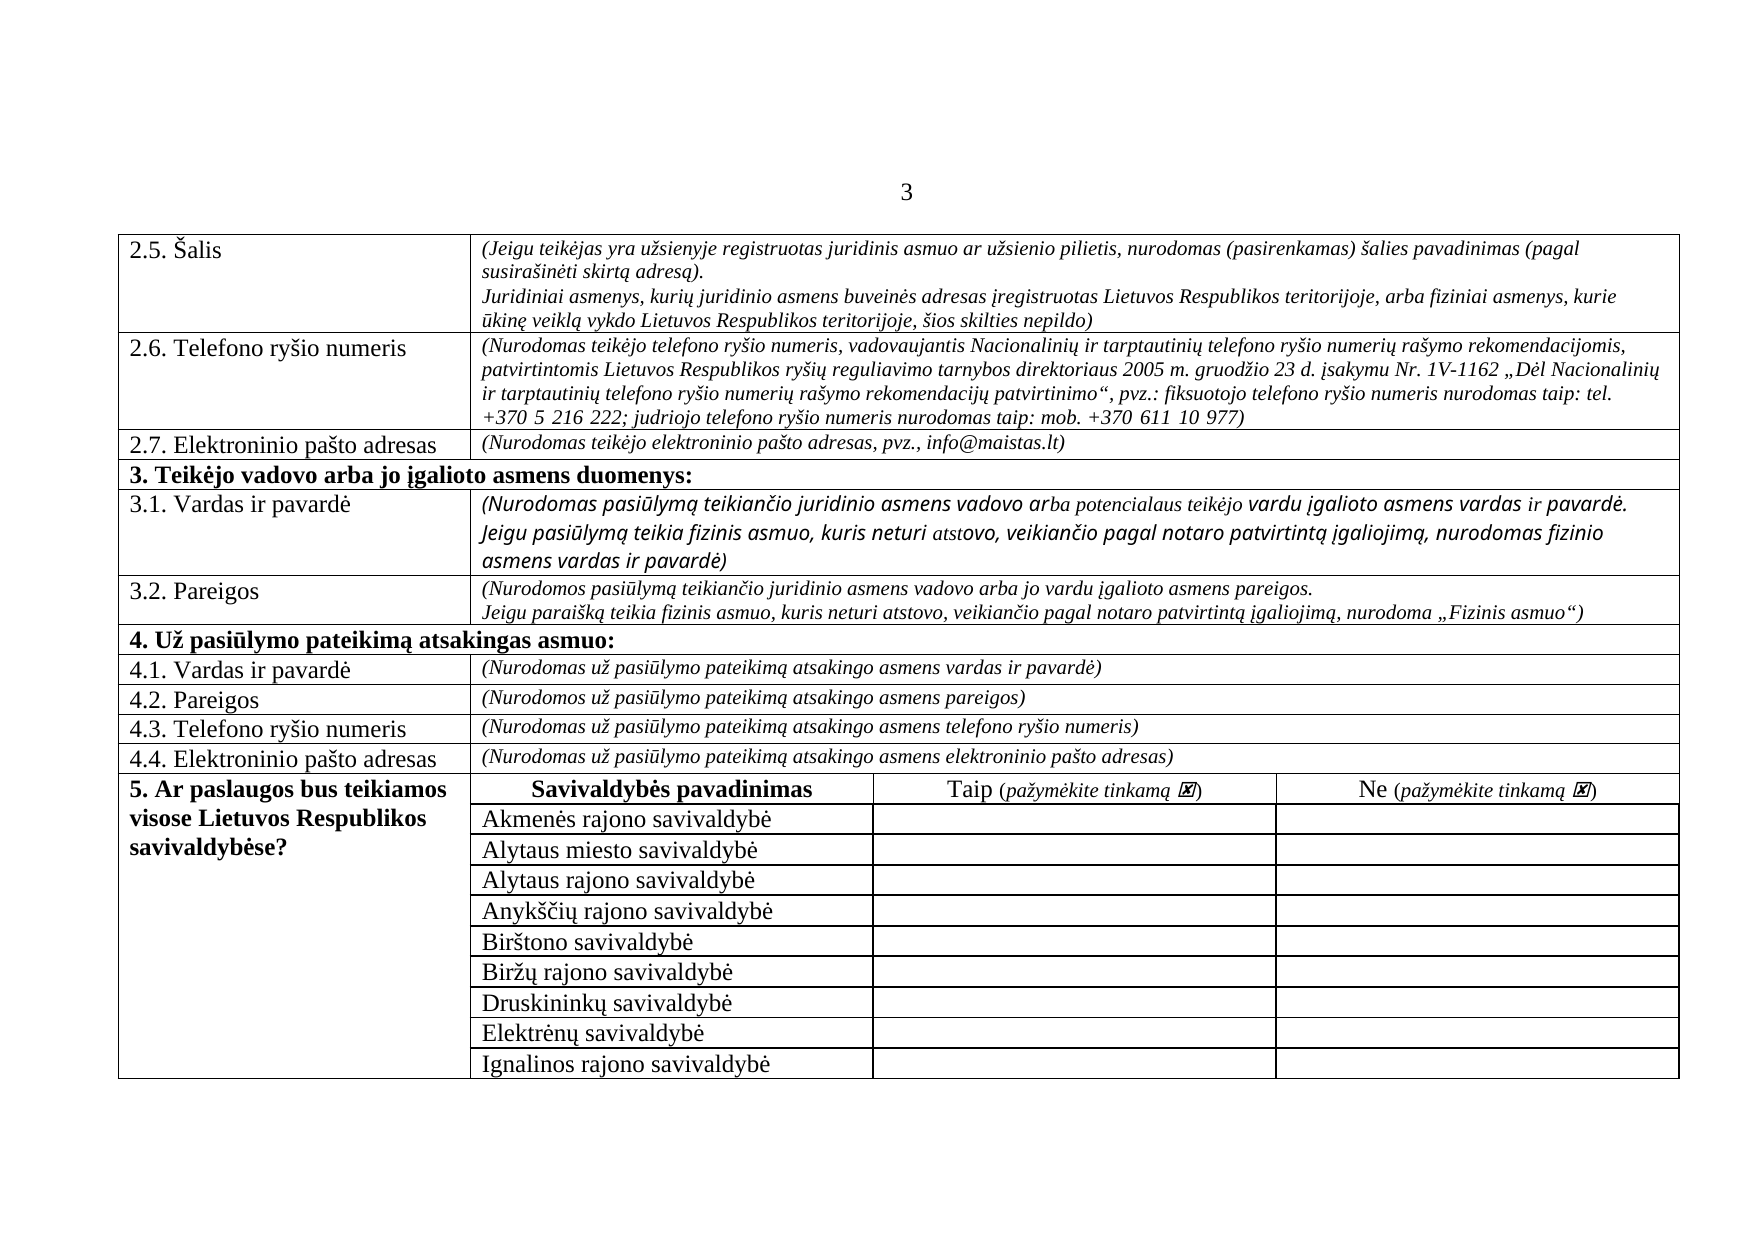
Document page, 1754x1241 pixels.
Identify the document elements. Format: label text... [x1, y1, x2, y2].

table_cell [1277, 805, 1678, 833]
table_cell [874, 805, 1275, 833]
table_cell [1277, 866, 1678, 894]
table_cell (Nurodomas teikėjo telefono ryšio numeris, vadovaujantis Nacionalinių ir tarptautinių telefono ryšio numerių rašymo rekomendacijomis, patvirtintomis Lietuvos Respublikos ryšių reguliavimo tarnybos direktoriaus 2005 m. gruodžio 23 d. įsakymu Nr. 1V-1162 „Dėl Nacionalinių ir tarptautinių telefono ryšio numerių rašymo rekomendacijų patvirtinimo“, pvz.: fiksuotojo telefono ryšio numeris nurodomas taip: tel. +370 5 216 222; judriojo telefono ryšio numeris nurodomas taip: mob. +370 611 10 977) [471, 333, 1679, 429]
table_cell 5. Ar paslaugos bus teikiamos visose Lietuvos Respublikos savivaldybėse? [119, 774, 470, 1077]
table_cell (Jeigu teikėjas yra užsienyje registruotas juridinis asmuo ar užsienio pilietis, nurodomas (pasirenkamas) šalies pavadinimas (pagal susirašinėti skirtą adresą). Juridiniai asmenys, kurių juridinio asmens buveinės adresas įregistruotas Lietuvos Respublikos teritorijoje, arba fiziniai asmenys, kurie ūkinę veiklą vykdo Lietuvos Respublikos teritorijoje, šios skilties nepildo) [471, 235, 1679, 332]
table_cell (Nurodomos už pasiūlymo pateikimą atsakingo asmens pareigos) [471, 685, 1679, 713]
table_cell Biržų rajono savivaldybė [471, 957, 872, 986]
table_cell Taip (pažymėkite tinkamą ) [874, 774, 1276, 803]
table_cell [1277, 1018, 1678, 1047]
table_cell 3.2. Pareigos [119, 576, 470, 624]
table_cell Ne (pažymėkite tinkamą ) [1277, 774, 1679, 803]
table_cell [1277, 988, 1678, 1016]
table_cell (Nurodomas už pasiūlymo pateikimą atsakingo asmens elektroninio pašto adresas) [471, 744, 1679, 773]
table_cell 4. Už pasiūlymo pateikimą atsakingas asmuo: [119, 625, 1679, 654]
table_cell [874, 866, 1275, 894]
table_cell Elektrėnų savivaldybė [471, 1018, 872, 1047]
table_cell 4.2. Pareigos [119, 685, 470, 713]
table_cell [1277, 896, 1678, 925]
table_cell Anykščių rajono savivaldybė [471, 896, 872, 925]
table_cell 2.6. Telefono ryšio numeris [119, 333, 470, 429]
table_cell Akmenės rajono savivaldybė [471, 805, 872, 833]
table_cell [874, 1018, 1275, 1047]
table_cell 2.5. Šalis [119, 235, 470, 332]
table_cell 4.3. Telefono ryšio numeris [119, 715, 470, 743]
table_cell (Nurodomos pasiūlymą teikiančio juridinio asmens vadovo arba jo vardu įgalioto asmens pareigos. Jeigu paraišką teikia fizinis asmuo, kuris neturi atstovo, veikiančio pagal notaro patvirtintą įgaliojimą, nurodoma „Fizinis asmuo“) [471, 576, 1679, 624]
table_cell [1277, 835, 1678, 864]
table_cell [874, 988, 1275, 1016]
table_cell Ignalinos rajono savivaldybė [471, 1049, 872, 1077]
table_cell 3. Teikėjo vadovo arba jo įgalioto asmens duomenys: [119, 460, 1679, 488]
table_cell Savivaldybės pavadinimas [471, 774, 873, 803]
table_cell (Nurodomas už pasiūlymo pateikimą atsakingo asmens vardas ir pavardė) [471, 655, 1679, 684]
table_cell Birštono savivaldybė [471, 927, 872, 955]
table_cell [1277, 927, 1678, 955]
table_cell [874, 896, 1275, 925]
table_cell Alytaus rajono savivaldybė [471, 866, 872, 894]
table_cell [1277, 957, 1678, 986]
table_cell 2.7. Elektroninio pašto adresas [119, 430, 470, 459]
table_cell [874, 957, 1275, 986]
table_cell [874, 1049, 1275, 1077]
table_cell (Nurodomas už pasiūlymo pateikimą atsakingo asmens telefono ryšio numeris) [471, 715, 1679, 743]
table_cell Alytaus miesto savivaldybė [471, 835, 872, 864]
table_cell [874, 927, 1275, 955]
table_cell 4.4. Elektroninio pašto adresas [119, 744, 470, 773]
table_cell (Nurodomas pasiūlymą teikiančio juridinio asmens vadovo arba potencialaus teikėjo vardu įgalioto asmens vardas ir pavardė. Jeigu pasiūlymą teikia fizinis asmuo, kuris neturi atstovo, veikiančio pagal notaro patvirtintą įgaliojimą, nurodomas fizinio asmens vardas ir pavardė) [471, 490, 1679, 575]
table_cell [1277, 1049, 1678, 1077]
table_cell 3.1. Vardas ir pavardė [119, 490, 470, 575]
table_cell [874, 835, 1275, 864]
table_cell Druskininkų savivaldybė [471, 988, 872, 1016]
table_cell (Nurodomas teikėjo elektroninio pašto adresas, pvz., info@maistas.lt) [471, 430, 1679, 459]
table_cell 4.1. Vardas ir pavardė [119, 655, 470, 684]
